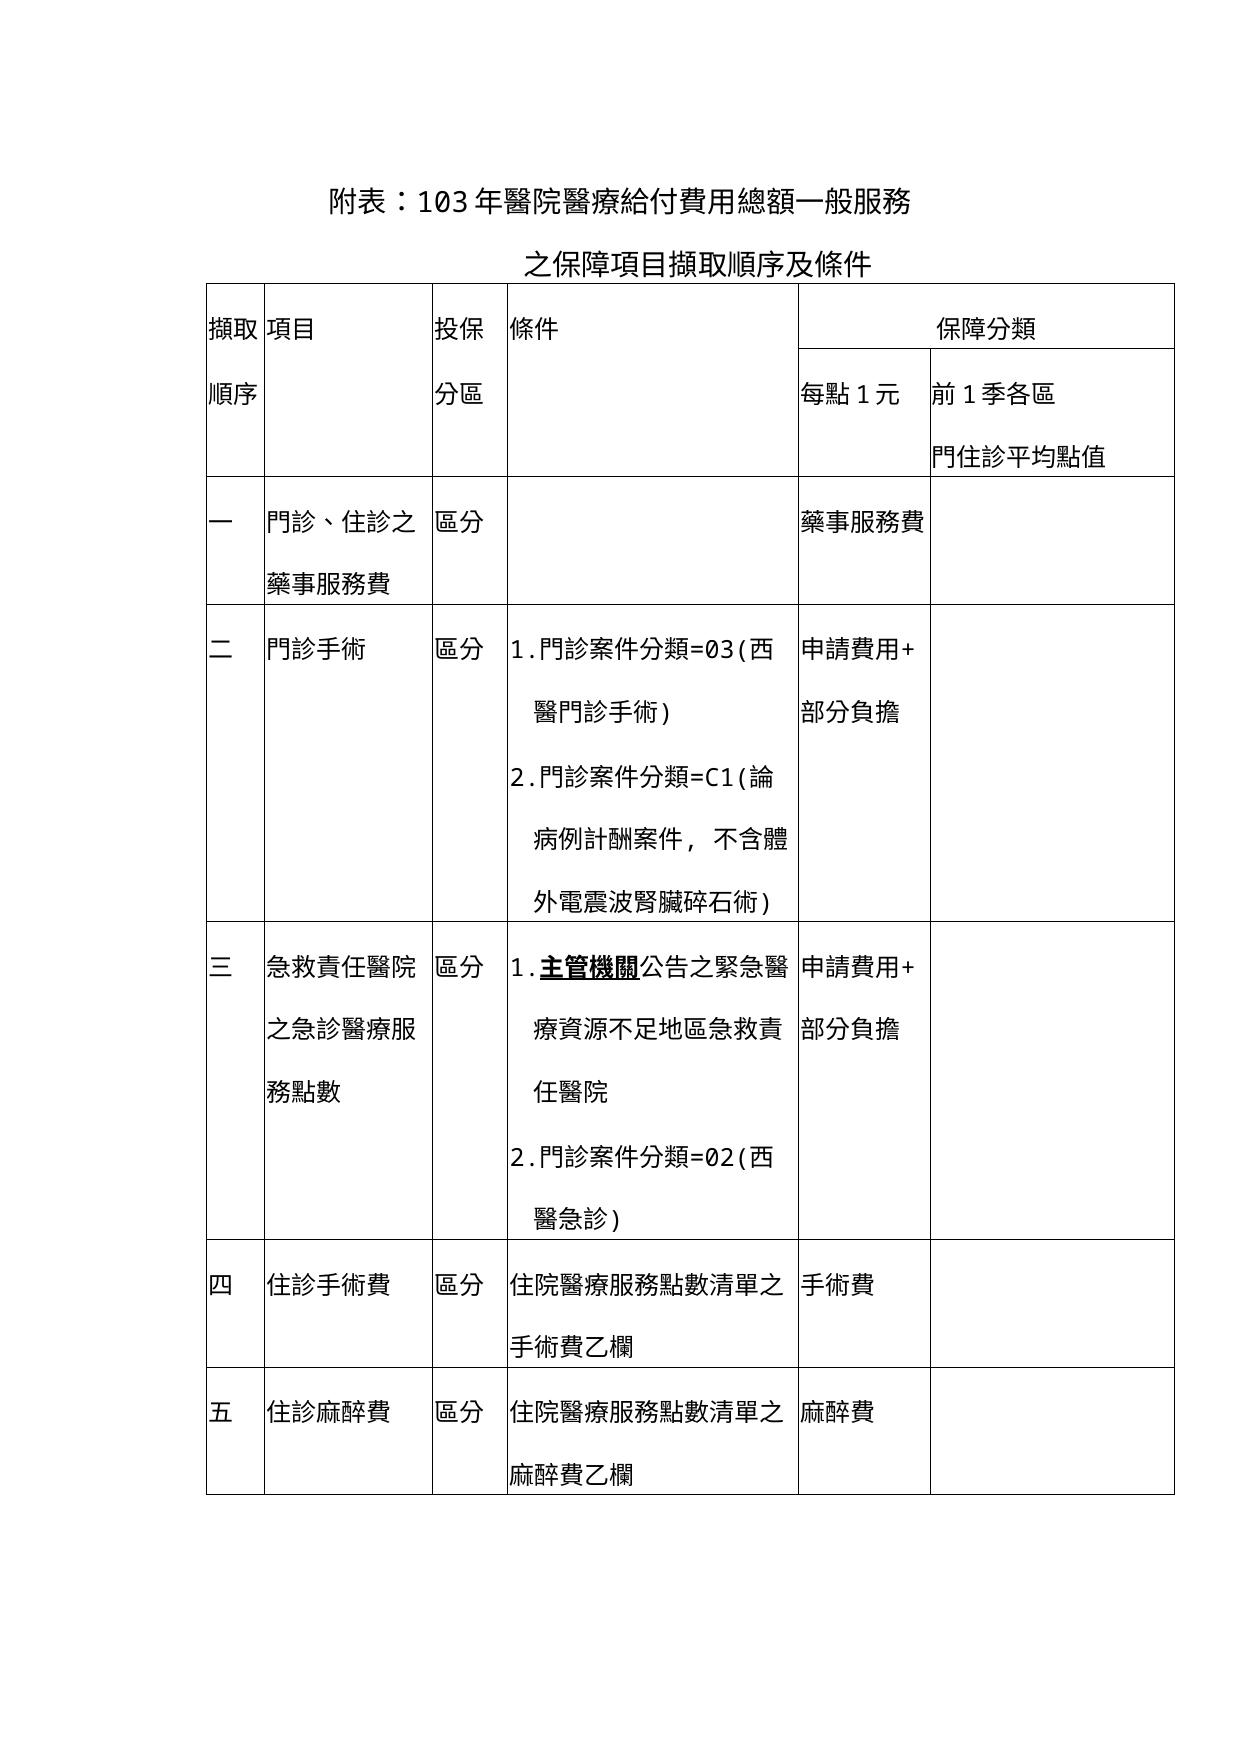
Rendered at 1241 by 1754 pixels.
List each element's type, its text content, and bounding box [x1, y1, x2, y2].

table_cell 區分 [433, 1368, 507, 1494]
table_cell 2.門診案件分類=02(西醫急診) [508, 1111, 798, 1239]
table_cell 每點1元 [799, 349, 930, 476]
table_cell 住診麻醉費 [265, 1368, 432, 1494]
table_cell 二 [207, 605, 264, 921]
table_cell 門診、住診之藥事服務費 [265, 477, 432, 603]
table_cell 1.門診案件分類=03(西醫門診手術) [508, 605, 798, 731]
table_cell 三 [207, 922, 264, 1239]
table_cell [931, 477, 1174, 603]
text 附表：103年醫院醫療給付費用總額一般服務 [187, 158, 1053, 221]
table_cell 前1季各區 門住診平均點值 [931, 349, 1174, 476]
table_cell 住診手術費 [265, 1240, 432, 1367]
table_cell 藥事服務費 [799, 477, 930, 603]
table_header 項目 [265, 284, 432, 348]
table_cell [931, 922, 1174, 1239]
table_cell 區分 [433, 1240, 507, 1367]
table_cell 申請費用+部分負擔 [799, 605, 930, 921]
table_cell [931, 1368, 1174, 1494]
table_cell 急救責任醫院之急診醫療服務點數 [265, 922, 432, 1239]
table_cell 1.主管機關公告之緊急醫療資源不足地區急救責任醫院 [508, 922, 798, 1111]
table_cell 門診手術 [265, 605, 432, 921]
table_cell 區分 [433, 605, 507, 921]
table_cell 住院醫療服務點數清單之麻醉費乙欄 [508, 1368, 798, 1494]
table_header 投保 [433, 284, 507, 348]
table_cell 五 [207, 1368, 264, 1494]
table_cell 申請費用+部分負擔 [799, 922, 930, 1239]
table_cell [508, 348, 798, 476]
table_cell [931, 1240, 1174, 1367]
table_cell [265, 348, 432, 476]
table_header 擷取 [207, 284, 264, 348]
table_cell [508, 477, 798, 603]
table_cell 手術費 [799, 1240, 930, 1367]
table_cell 麻醉費 [799, 1368, 930, 1494]
table_cell 分區 [433, 348, 507, 476]
text 之保障項目擷取順序及條件 [362, 221, 1053, 283]
table_header 條件 [508, 284, 798, 348]
table_cell 住院醫療服務點數清單之手術費乙欄 [508, 1240, 798, 1367]
table_cell 順序 [207, 348, 264, 476]
table_header 保障分類 [799, 284, 1174, 348]
table_cell 區分 [433, 922, 507, 1239]
table_cell [931, 605, 1174, 921]
table_cell 一 [207, 477, 264, 603]
table_cell 區分 [433, 477, 507, 603]
table_cell 2.門診案件分類=C1(論病例計酬案件, 不含體外電震波腎臟碎石術) [508, 731, 798, 921]
table_cell 四 [207, 1240, 264, 1367]
